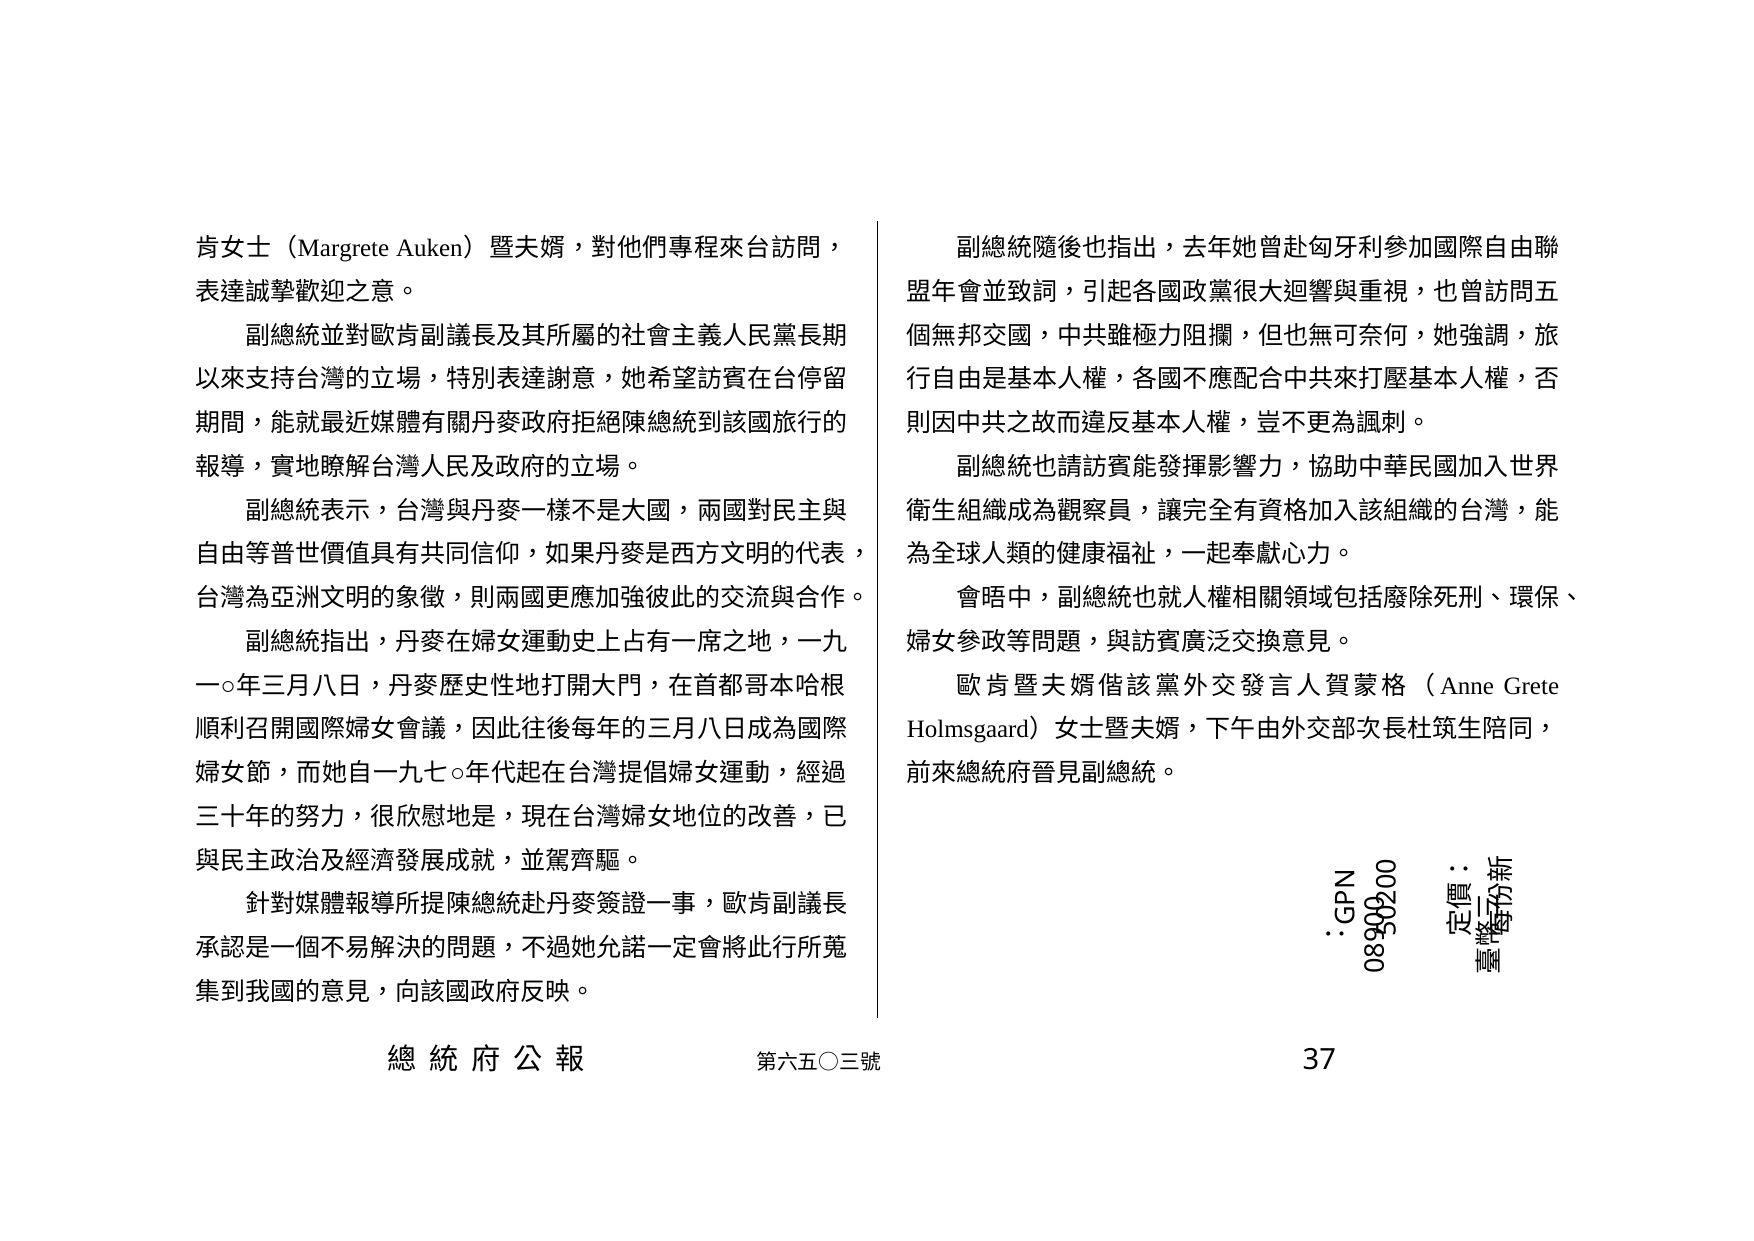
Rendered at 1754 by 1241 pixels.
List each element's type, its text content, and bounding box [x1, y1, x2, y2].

table_header [1381, 908, 1393, 916]
text 副總統隨後也指出，去年她曾赴匈牙利參加國際自由聯盟年會並致詞，引起各國政黨很大迴響與重視，也曾訪問五個無邦交國，中共雖極力阻攔，但也無可奈何，她強調，旅行自由是基本人權，各國不應配合中共來打壓基本人權，否則因中共之故而違反基本人權，豈不更為諷刺。 [907, 222, 1559, 440]
text 針對媒體報導所提陳總統赴丹麥簽證一事，歐肯副議長承認是一個不易解決的問題，不過她允諾一定會將此行所蒐集到我國的意見，向該國政府反映。 [195, 878, 847, 1009]
text 副總統指出，丹麥在婦女運動史上占有一席之地，一九一○年三月八日，丹麥歷史性地打開大門，在首都哥本哈根順利召開國際婦女會議，因此往後每年的三月八日成為國際婦女節，而她自一九七○年代起在台灣提倡婦女運動，經過三十年的努力，很欣慰地是，現在台灣婦女地位的改善，已與民主政治及經濟發展成就，並駕齊驅。 [195, 615, 847, 878]
table_header 502000890017 [1340, 878, 1381, 960]
table_header 定價： [1411, 878, 1452, 960]
text 會晤中，副總統也就人權相關領域包括廢除死刑、環保、婦女參政等問題，與訪賓廣泛交換意見。 [907, 572, 1559, 659]
text 副總統並對歐肯副議長及其所屬的社會主義人民黨長期以來支持台灣的立場，特別表達謝意，她希望訪賓在台停留期間，能就最近媒體有關丹麥政府拒絕陳總統到該國旅行的報導，實地瞭解台灣人民及政府的立場。 [195, 309, 847, 484]
table_header [1381, 878, 1393, 885]
text 副總統表示，台灣與丹麥一樣不是大國，兩國對民主與自由等普世價值具有共同信仰，如果丹麥是西方文明的代表，台灣為亞洲文明的象徵，則兩國更應加強彼此的交流與合作。 [195, 484, 847, 615]
table_header [1381, 878, 1411, 960]
table_header [1212, 878, 1263, 960]
text 歐肯暨夫婿偕該黨外交發言人賀蒙格（Anne Grete Holmsgaard）女士暨夫婿，下午由外交部次長杜筑生陪同，前來總統府晉見副總統。 [907, 659, 1559, 790]
table_header [1161, 878, 1212, 960]
table_header [1263, 878, 1298, 960]
text 肯女士（Margrete Auken）暨夫婿，對他們專程來台訪問，表達誠摯歡迎之意。 [195, 222, 847, 309]
table_header 每份新臺幣三十五元 [1452, 878, 1493, 960]
text 副總統也請訪賓能發揮影響力，協助中華民國加入世界衛生組織成為觀察員，讓完全有資格加入該組織的台灣，能為全球人類的健康福祉，一起奉獻心力。 [907, 440, 1559, 572]
table_header GPN： [1299, 878, 1340, 960]
